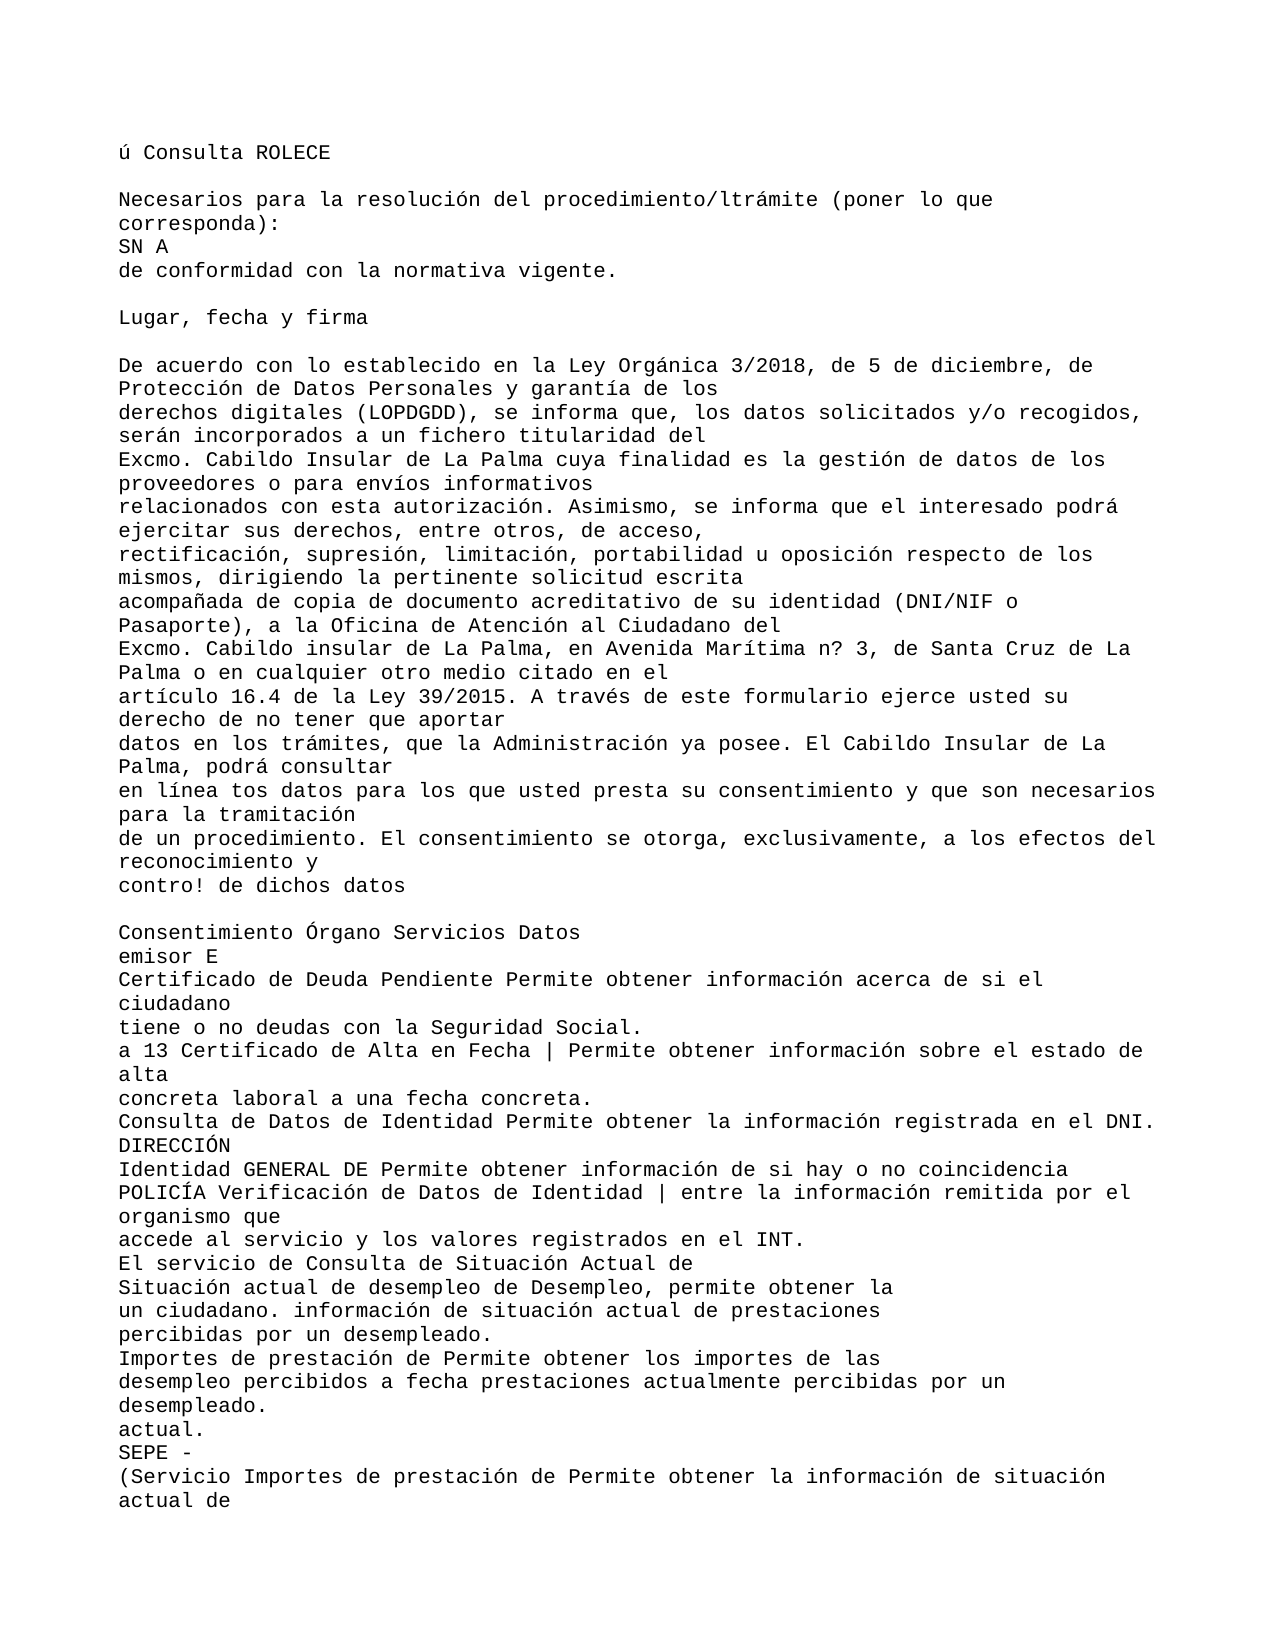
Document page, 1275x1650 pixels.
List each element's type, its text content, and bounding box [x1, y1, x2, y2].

text Consentimiento Órgano Servicios Datos [118, 922, 1157, 946]
text percibidas por un desempleado. [118, 1324, 1157, 1348]
text Excmo. Cabildo insular de La Palma, en Avenida Marítima n? 3, de Santa Cruz de La Palma o en cualquier otro medio citado en el [118, 638, 1157, 686]
text de conformidad con la normativa vigente. [118, 260, 1157, 284]
text acompañada de copia de documento acreditativo de su identidad (DNI/NIF o Pasaporte), a la Oficina de Atención al Ciudadano del [118, 591, 1157, 638]
text POLICÍA Verificación de Datos de Identidad | entre la información remitida por el organismo que [118, 1182, 1157, 1229]
text ú Consulta ROLECE [118, 142, 1157, 165]
text tiene o no deudas con la Seguridad Social. [118, 1017, 1157, 1040]
text DIRECCIÓN [118, 1135, 1157, 1158]
text (Servicio Importes de prestación de Permite obtener la información de situación actual de [118, 1466, 1157, 1513]
text Consulta de Datos de Identidad Permite obtener la información registrada en el DNI. [118, 1111, 1157, 1135]
text SN A [118, 236, 1157, 260]
text artículo 16.4 de la Ley 39/2015. A través de este formulario ejerce usted su derecho de no tener que aportar [118, 686, 1157, 733]
text derechos digitales (LOPDGDD), se informa que, los datos solicitados y/o recogidos, serán incorporados a un fichero titularidad del [118, 402, 1157, 449]
text Necesarios para la resolución del procedimiento/ltrámite (poner lo que corresponda): [118, 189, 1157, 236]
text desempleo percibidos a fecha prestaciones actualmente percibidas por un desempleado. [118, 1371, 1157, 1419]
text Lugar, fecha y firma [118, 307, 1157, 331]
text De acuerdo con lo establecido en la Ley Orgánica 3/2018, de 5 de diciembre, de Protección de Datos Personales y garantía de los [118, 354, 1157, 402]
text un ciudadano. información de situación actual de prestaciones [118, 1300, 1157, 1324]
text concreta laboral a una fecha concreta. [118, 1088, 1157, 1111]
text emisor E [118, 946, 1157, 969]
text El servicio de Consulta de Situación Actual de [118, 1253, 1157, 1277]
text Certificado de Deuda Pendiente Permite obtener información acerca de si el ciudadano [118, 969, 1157, 1017]
text relacionados con esta autorización. Asimismo, se informa que el interesado podrá ejercitar sus derechos, entre otros, de acceso, [118, 496, 1157, 544]
text en línea tos datos para los que usted presta su consentimiento y que son necesarios para la tramitación [118, 780, 1157, 827]
text Importes de prestación de Permite obtener los importes de las [118, 1348, 1157, 1371]
text Situación actual de desempleo de Desempleo, permite obtener la [118, 1277, 1157, 1300]
text contro! de dichos datos [118, 875, 1157, 898]
text a 13 Certificado de Alta en Fecha | Permite obtener información sobre el estado de alta [118, 1040, 1157, 1088]
text Excmo. Cabildo Insular de La Palma cuya finalidad es la gestión de datos de los proveedores o para envíos informativos [118, 449, 1157, 496]
text de un procedimiento. El consentimiento se otorga, exclusivamente, a los efectos del reconocimiento y [118, 827, 1157, 875]
text datos en los trámites, que la Administración ya posee. El Cabildo Insular de La Palma, podrá consultar [118, 733, 1157, 780]
text actual. [118, 1419, 1157, 1442]
text SEPE - [118, 1442, 1157, 1466]
text accede al servicio y los valores registrados en el INT. [118, 1229, 1157, 1253]
text rectificación, supresión, limitación, portabilidad u oposición respecto de los mismos, dirigiendo la pertinente solicitud escrita [118, 544, 1157, 591]
text Identidad GENERAL DE Permite obtener información de si hay o no coincidencia [118, 1158, 1157, 1182]
